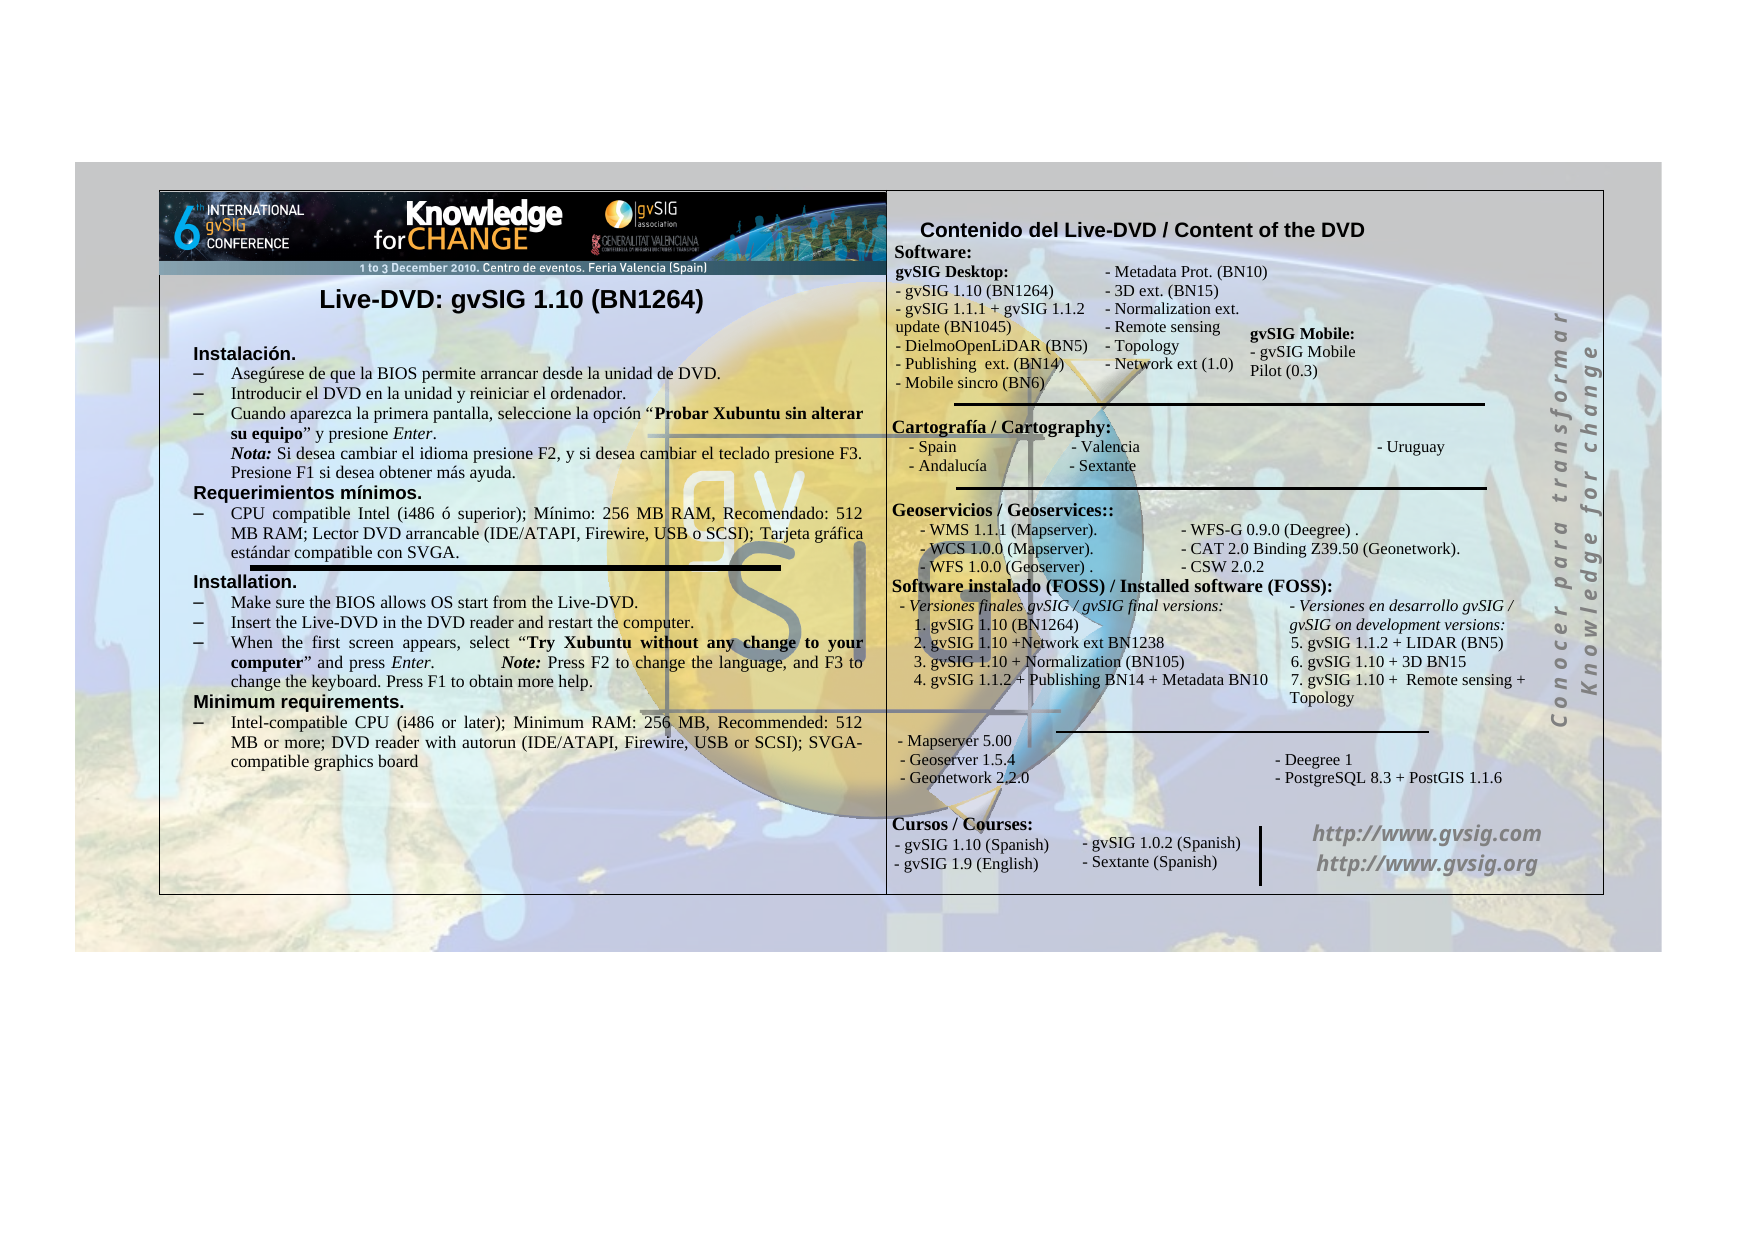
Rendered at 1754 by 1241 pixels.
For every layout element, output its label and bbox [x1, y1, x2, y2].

picture [159, 192, 887, 275]
